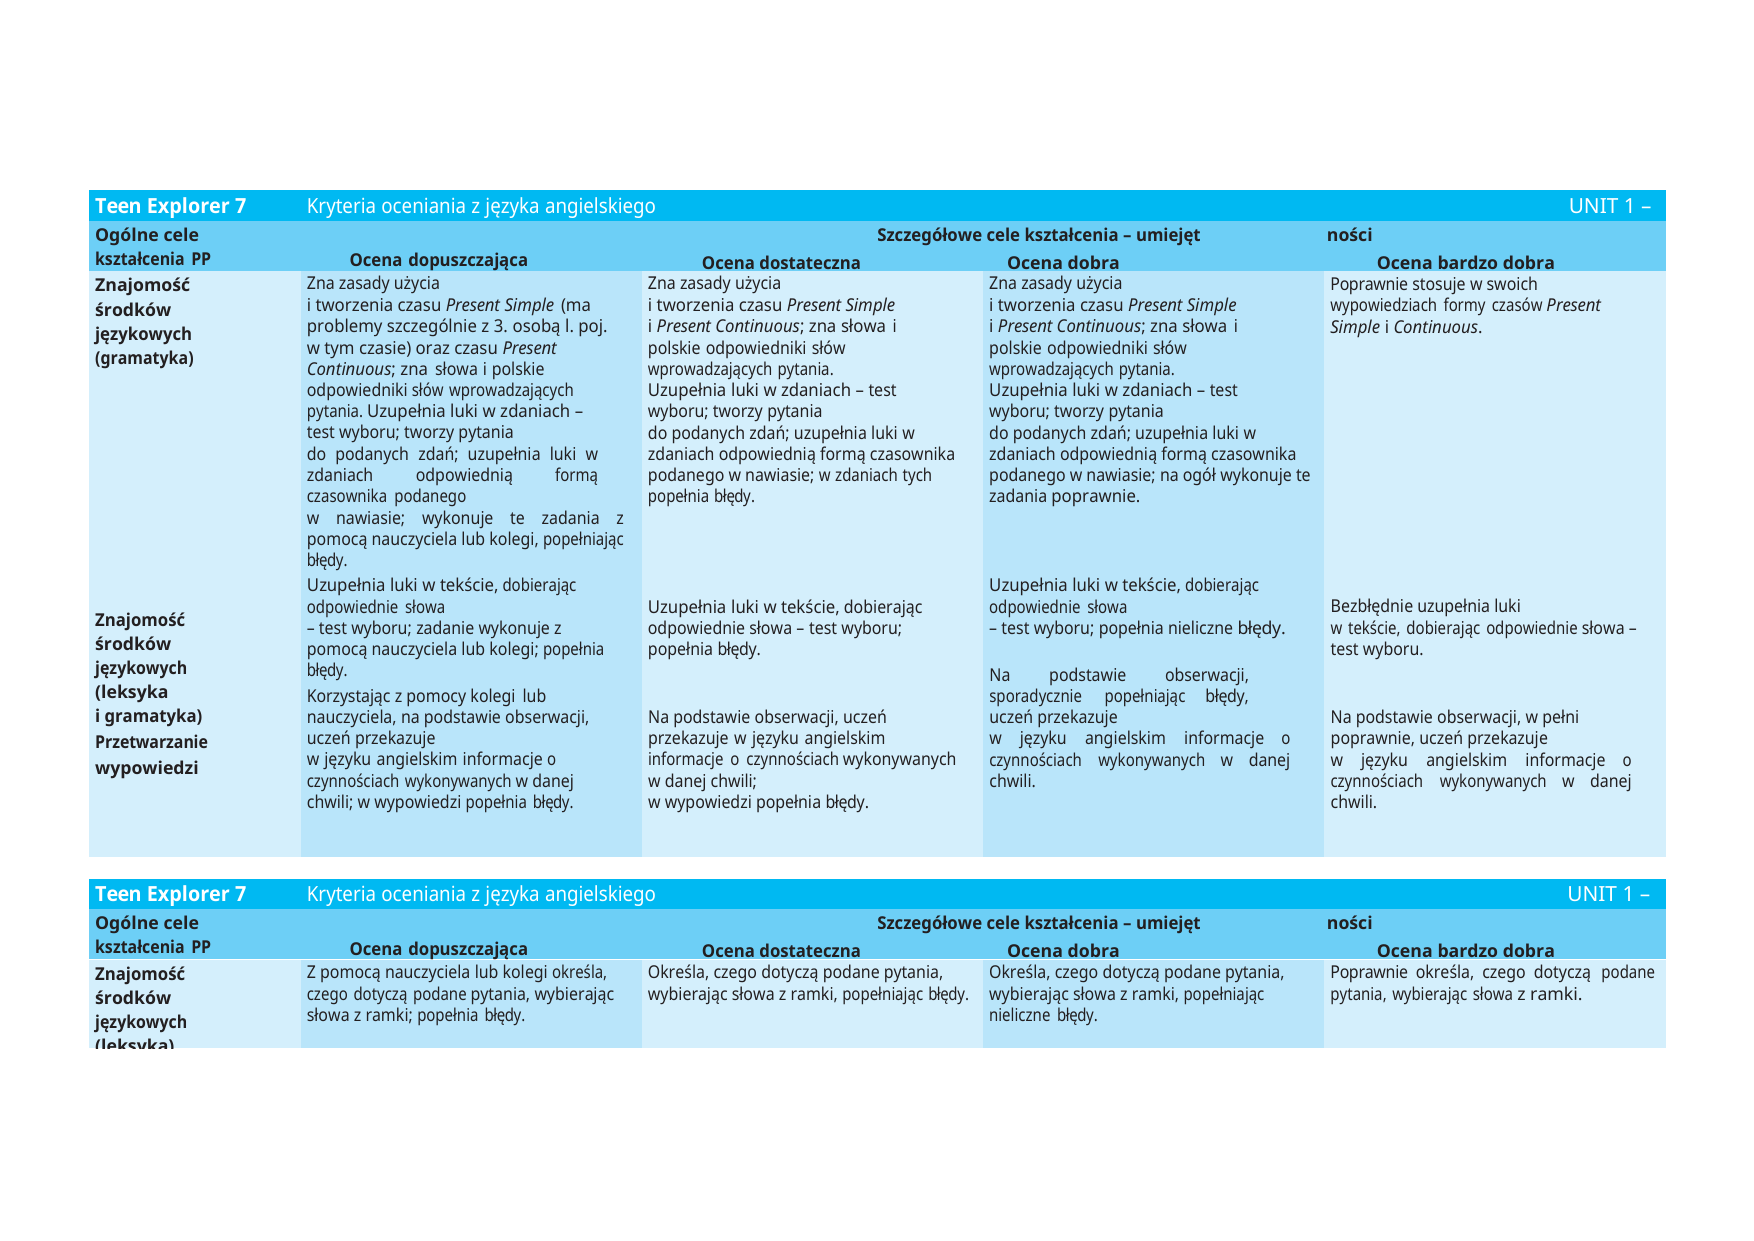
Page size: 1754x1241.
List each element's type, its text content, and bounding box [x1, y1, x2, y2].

table_header Kryteria oceniania z języka angielskiego [301, 879, 1324, 909]
table_header UNIT 1 – Who Am I? LISTENING [1324, 879, 1666, 909]
table_cell Ogólne cele kształcenia PP [89, 221, 301, 271]
table_header Teen Explorer 7 [89, 190, 301, 221]
table_cell Szczegółowe cele kształcenia – umiejęt Ocena dostateczna Ocena dobra [642, 221, 1324, 271]
table_cell Ogólne cele kształcenia PP [89, 909, 301, 959]
table_header UNIT 1 – Who Am I? GRAMMAR [1324, 190, 1666, 221]
table_cell Określa, czego dotyczą podane pytania, wybierając słowa z ramki, popełniając błędy. [642, 960, 983, 1048]
table_cell Poprawnie określa, czego dotyczą podane pytania, wybierając słowa z ramki. [1324, 960, 1666, 1048]
table_header Teen Explorer 7 [89, 879, 301, 909]
table_cell Poprawnie stosuje w swoich wypowiedziach formy czasów Present Simple i Continuous. Bezbłędnie uzupełnia luki w tekście, dobierając odpowiednie słowa – test wyboru. Na podstawie obserwacji, w pełni poprawnie, uczeń przekazuje w języku angielskim informacje o czynnościach wykonywanych w danej chwili. [1324, 271, 1666, 857]
table_cell ności Ocena bardzo dobra [1324, 909, 1666, 959]
table_cell Ocena dopuszczająca [301, 909, 642, 959]
table_header Kryteria oceniania z języka angielskiego [301, 190, 1324, 221]
table_cell ności Ocena bardzo dobra [1324, 221, 1666, 271]
table_cell Zna zasady użycia i tworzenia czasu Present Simple i Present Continuous; zna słowa i polskie odpowiedniki słów wprowadzających pytania. Uzupełnia luki w zdaniach – test wyboru; tworzy pytania do podanych zdań; uzupełnia luki w zdaniach odpowiednią formą czasownika podanego w nawiasie; na ogół wykonuje te zadania poprawnie. Uzupełnia luki w tekście, dobierając odpowiednie słowa – test wyboru; popełnia nieliczne błędy. Na podstawie obserwacji, sporadycznie popełniając błędy, uczeń przekazuje w języku angielskim informacje o czynnościach wykonywanych w danej chwili. [983, 271, 1324, 857]
table_cell Znajomość środków językowych (gramatyka) Znajomość środków językowych (leksyka i gramatyka) Przetwarzanie wypowiedzi [89, 271, 301, 857]
table_cell Z pomocą nauczyciela lub kolegi określa, czego dotyczą podane pytania, wybierając słowa z ramki; popełnia błędy. [301, 960, 642, 1048]
table_cell Znajomość środków językowych (leksyka) [89, 960, 301, 1048]
table_cell Zna zasady użycia i tworzenia czasu Present Simple (ma problemy szczególnie z 3. osobą l. poj. w tym czasie) oraz czasu Present Continuous; zna słowa i polskie odpowiedniki słów wprowadzających pytania. Uzupełnia luki w zdaniach – test wyboru; tworzy pytania do podanych zdań; uzupełnia luki w zdaniach odpowiednią formą czasownika podanego w nawiasie; wykonuje te zadania z pomocą nauczyciela lub kolegi, popełniając błędy. Uzupełnia luki w tekście, dobierając odpowiednie słowa – test wyboru; zadanie wykonuje z pomocą nauczyciela lub kolegi; popełnia błędy. Korzystając z pomocy kolegi lub nauczyciela, na podstawie obserwacji, uczeń przekazuje w języku angielskim informacje o czynnościach wykonywanych w danej chwili; w wypowiedzi popełnia błędy. [301, 271, 642, 857]
table_cell Określa, czego dotyczą podane pytania, wybierając słowa z ramki, popełniając nieliczne błędy. [983, 960, 1324, 1048]
table_cell Szczegółowe cele kształcenia – umiejęt Ocena dostateczna Ocena dobra [642, 909, 1324, 959]
table_cell Ocena dopuszczająca [301, 221, 642, 271]
table_cell Zna zasady użycia i tworzenia czasu Present Simple i Present Continuous; zna słowa i polskie odpowiedniki słów wprowadzających pytania. Uzupełnia luki w zdaniach – test wyboru; tworzy pytania do podanych zdań; uzupełnia luki w zdaniach odpowiednią formą czasownika podanego w nawiasie; w zdaniach tych popełnia błędy. Uzupełnia luki w tekście, dobierając odpowiednie słowa – test wyboru; popełnia błędy. Na podstawie obserwacji, uczeń przekazuje w języku angielskim informacje o czynnościach wykonywanych w danej chwili; w wypowiedzi popełnia błędy. [642, 271, 983, 857]
